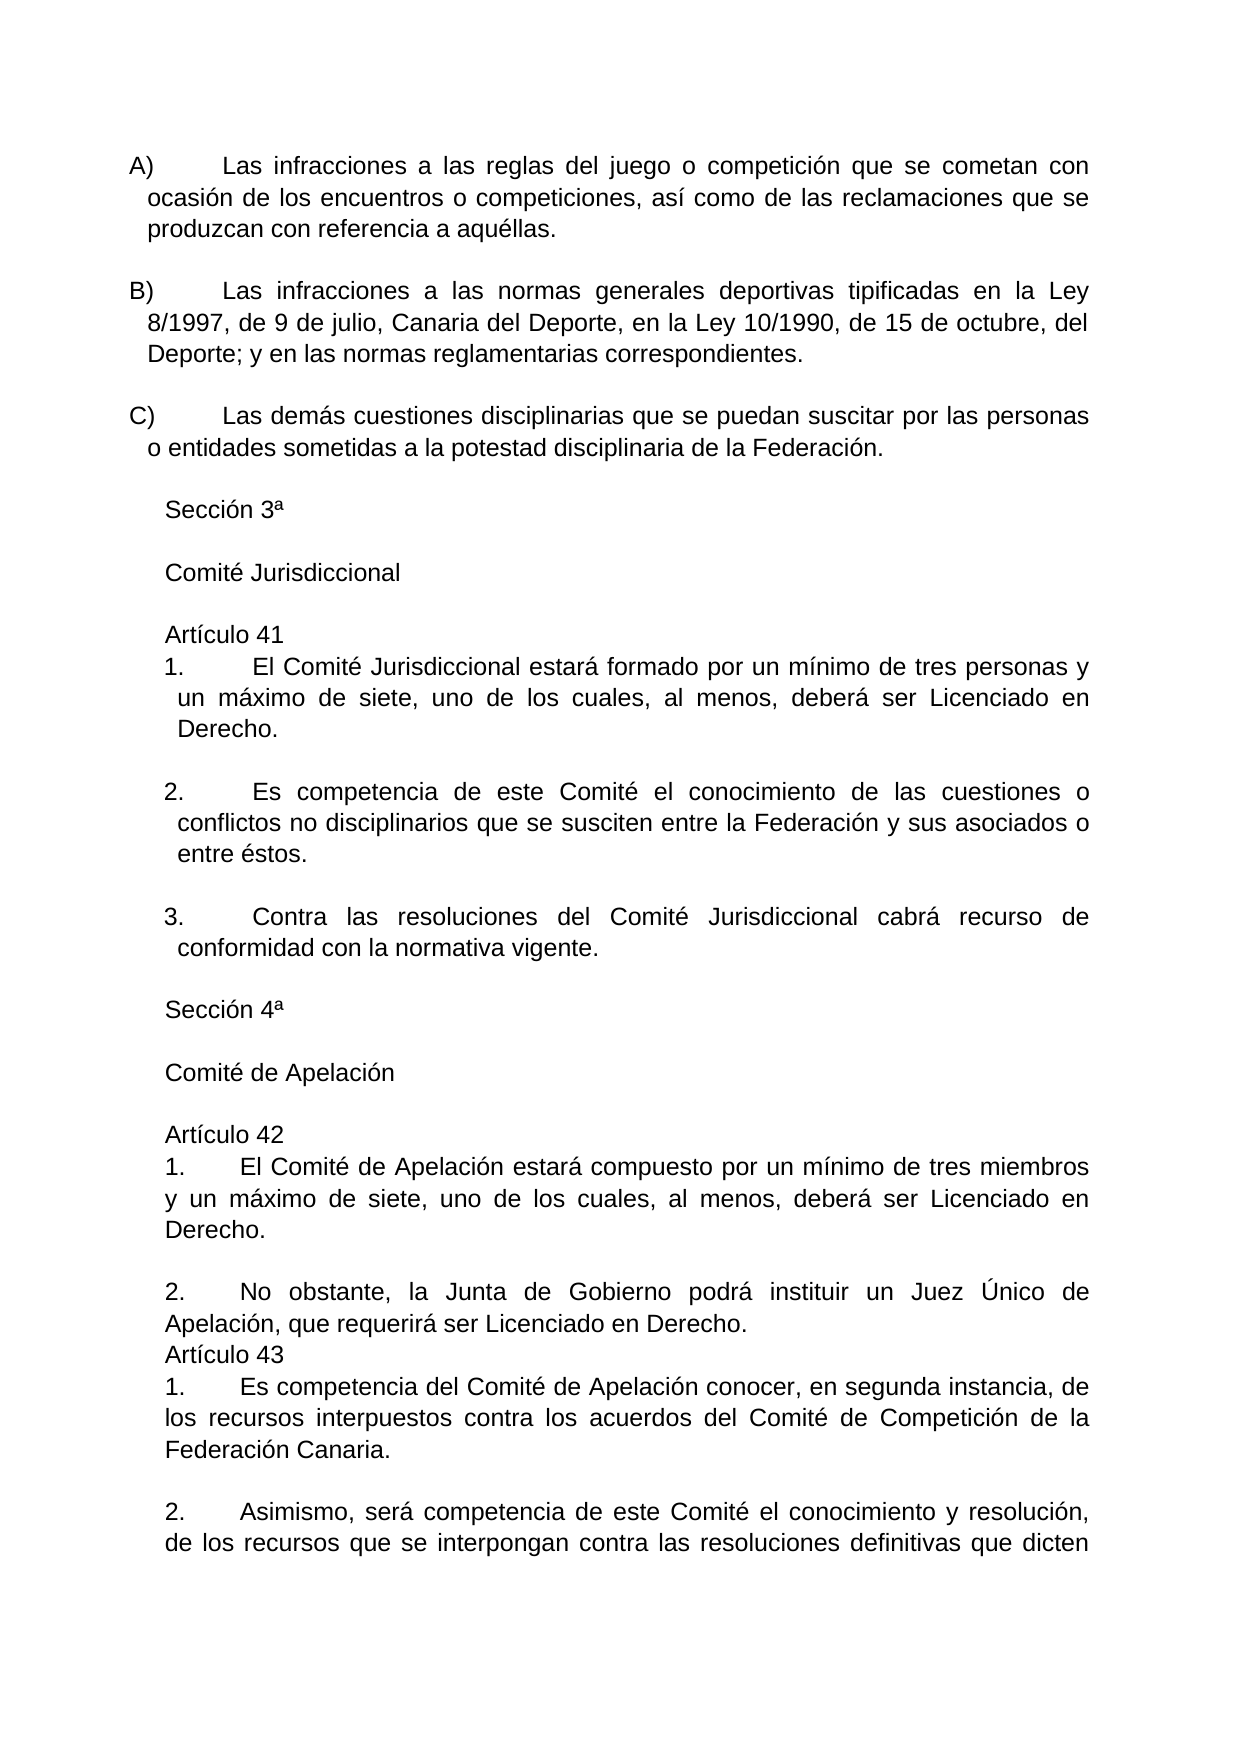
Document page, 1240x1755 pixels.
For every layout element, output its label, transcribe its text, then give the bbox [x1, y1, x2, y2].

text Comité de Apelación [164, 1058, 1091, 1087]
list Las infracciones a las normas generales deportivas tipificadas en la Ley 8/1997, de 9 de julio, Canaria del Deporte, en la Ley 10/1990, de 15 de octubre, del Deporte; y en las normas reglamentarias correspondientes. [129, 276, 1091, 367]
list Contra las resoluciones del Comité Jurisdiccional cabrá recurso de conformidad con la normativa vigente. [163, 902, 1091, 962]
list Asimismo, será competencia de este Comité el conocimiento y resolución, de los recursos que se interpongan contra las resoluciones definitivas que dicten [164, 1497, 1091, 1557]
text Artículo 42 [164, 1121, 1091, 1149]
list Las infracciones a las reglas del juego o competición que se cometan con ocasión de los encuentros o competiciones, así como de las reclamaciones que se produzcan con referencia a aquéllas. [129, 151, 1091, 242]
list Es competencia de este Comité el conocimiento de las cuestiones o conflictos no disciplinarios que se susciten entre la Federación y sus asociados o entre éstos. [163, 777, 1091, 868]
list El Comité Jurisdiccional estará formado por un mínimo de tres personas y un máximo de siete, uno de los cuales, al menos, deberá ser Licenciado en Derecho. [163, 652, 1091, 743]
text Artículo 43 [164, 1340, 1091, 1369]
list Las demás cuestiones disciplinarias que se puedan suscitar por las personas o entidades sometidas a la potestad disciplinaria de la Federación. [129, 401, 1091, 461]
list El Comité de Apelación estará compuesto por un mínimo de tres miembros y un máximo de siete, uno de los cuales, al menos, deberá ser Licenciado en Derecho. [164, 1152, 1091, 1243]
list Es competencia del Comité de Apelación conocer, en segunda instancia, de los recursos interpuestos contra los acuerdos del Comité de Competición de la Federación Canaria. [164, 1372, 1091, 1463]
text Artículo 41 [164, 620, 1091, 649]
text Sección 3ª [164, 495, 1091, 524]
text Comité Jurisdiccional [164, 557, 1091, 586]
list No obstante, la Junta de Gobierno podrá instituir un Juez Único de Apelación, que requerirá ser Licenciado en Derecho. [164, 1277, 1091, 1337]
text Sección 4ª [164, 996, 1091, 1024]
